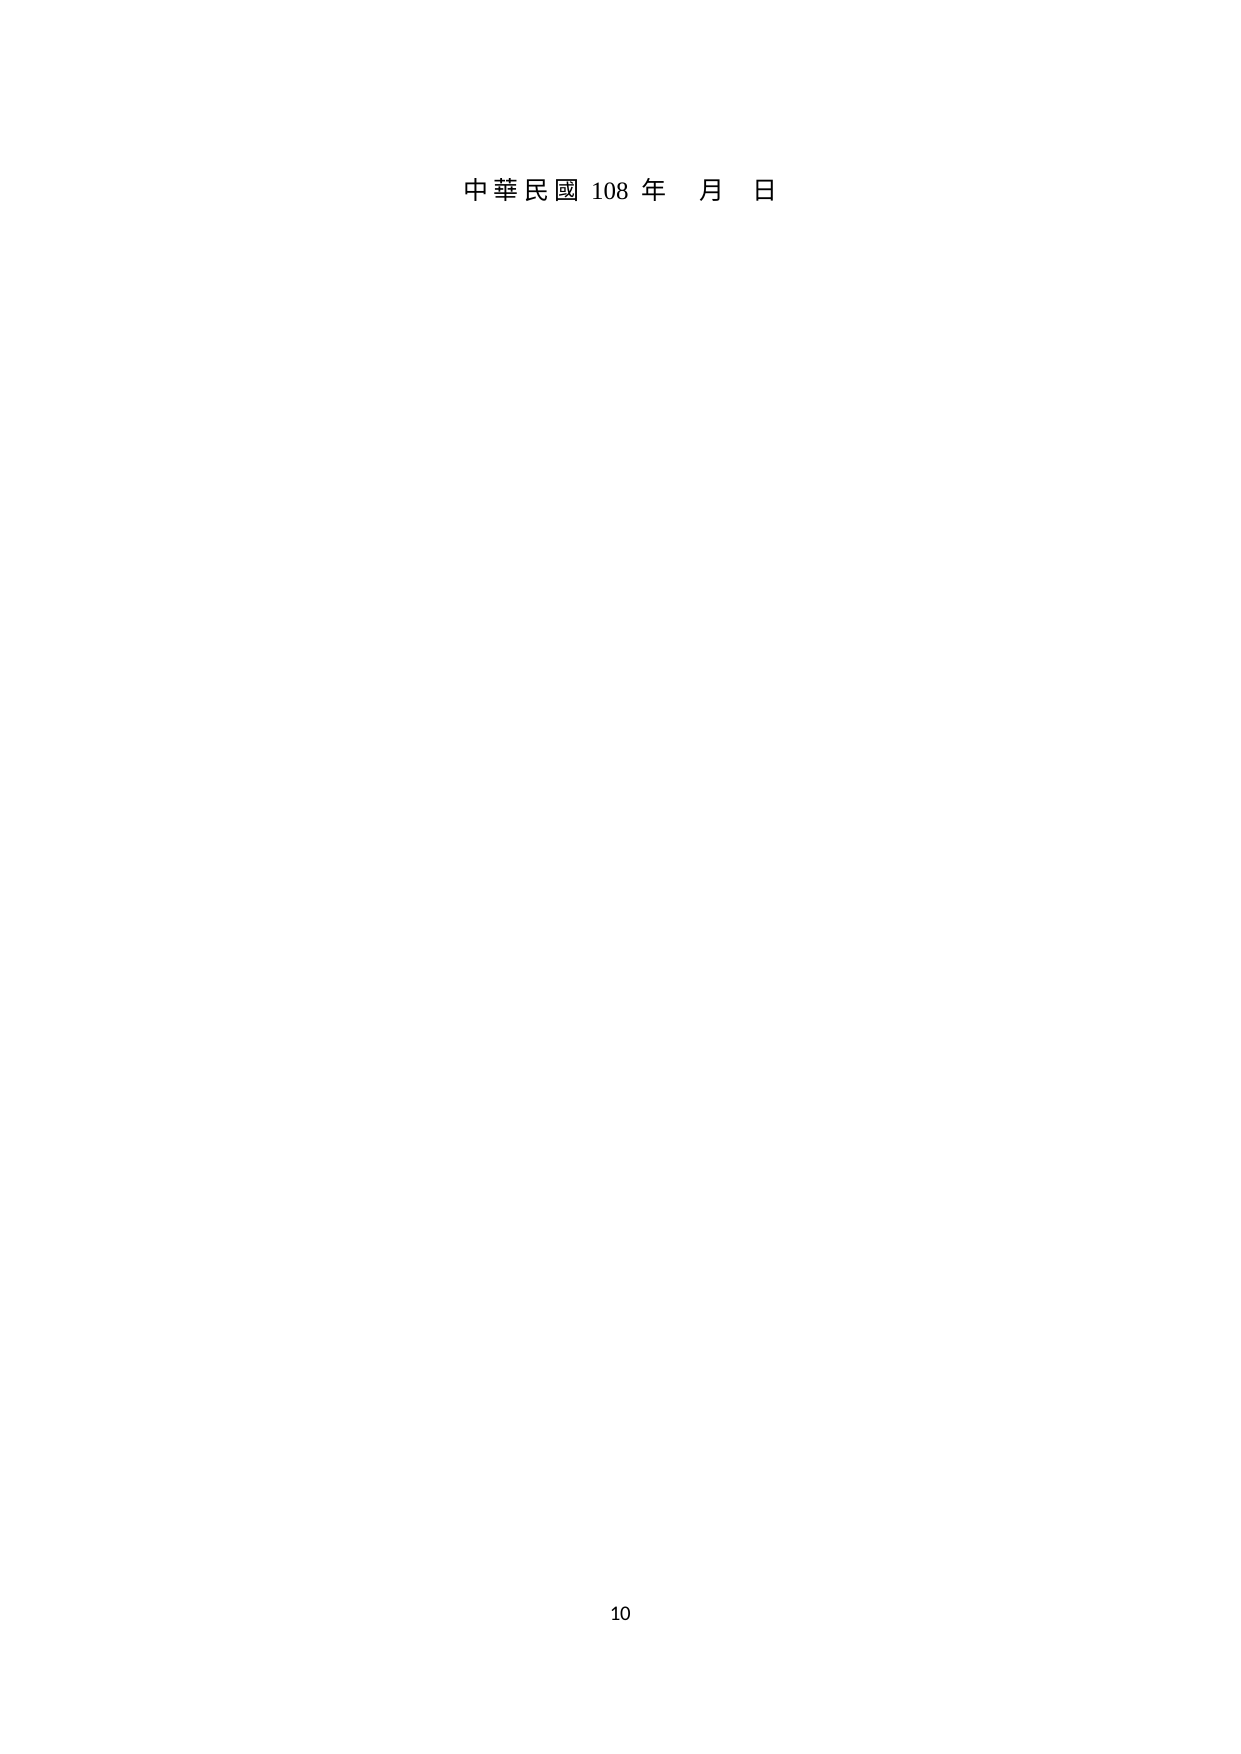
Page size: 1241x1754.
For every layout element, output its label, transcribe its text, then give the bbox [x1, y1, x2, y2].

text 中 華 民 國 108 年 月 日 [187, 169, 1053, 207]
